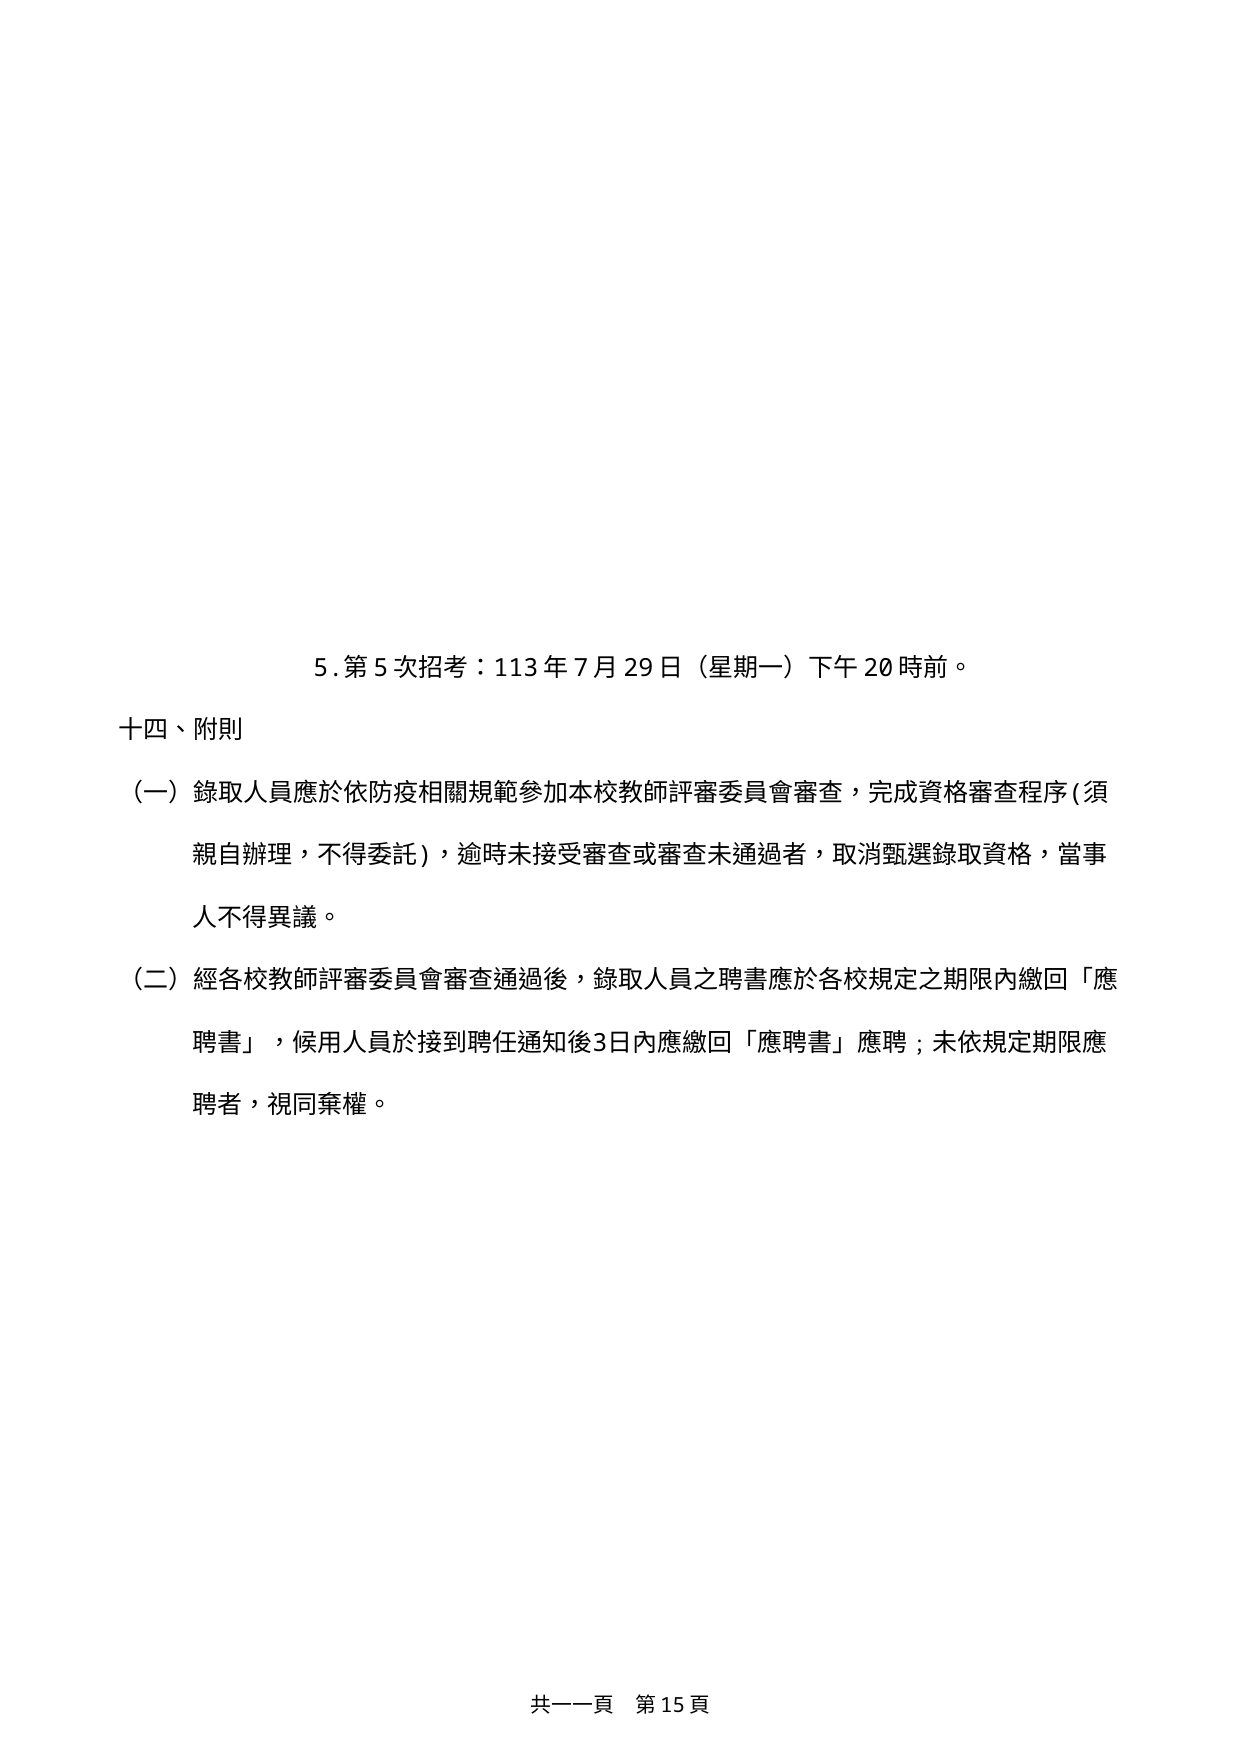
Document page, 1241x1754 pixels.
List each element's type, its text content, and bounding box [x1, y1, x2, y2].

text 十四、附則 [118, 686, 1122, 749]
text （二）經各校教師評審委員會審查通過後，錄取人員之聘書應於各校規定之期限內繳回「應聘書」，候用人員於接到聘任通知後3日內應繳回「應聘書」應聘﹔未依規定期限應聘者，視同棄權。 [118, 936, 1122, 1124]
text （一）錄取人員應於依防疫相關規範參加本校教師評審委員會審查，完成資格審查程序(須親自辦理，不得委託)，逾時未接受審查或審查未通過者，取消甄選錄取資格，當事人不得異議。 [118, 749, 1122, 936]
text 5.第5次招考：113年7月29日（星期一）下午20時前。 [118, 624, 1122, 686]
